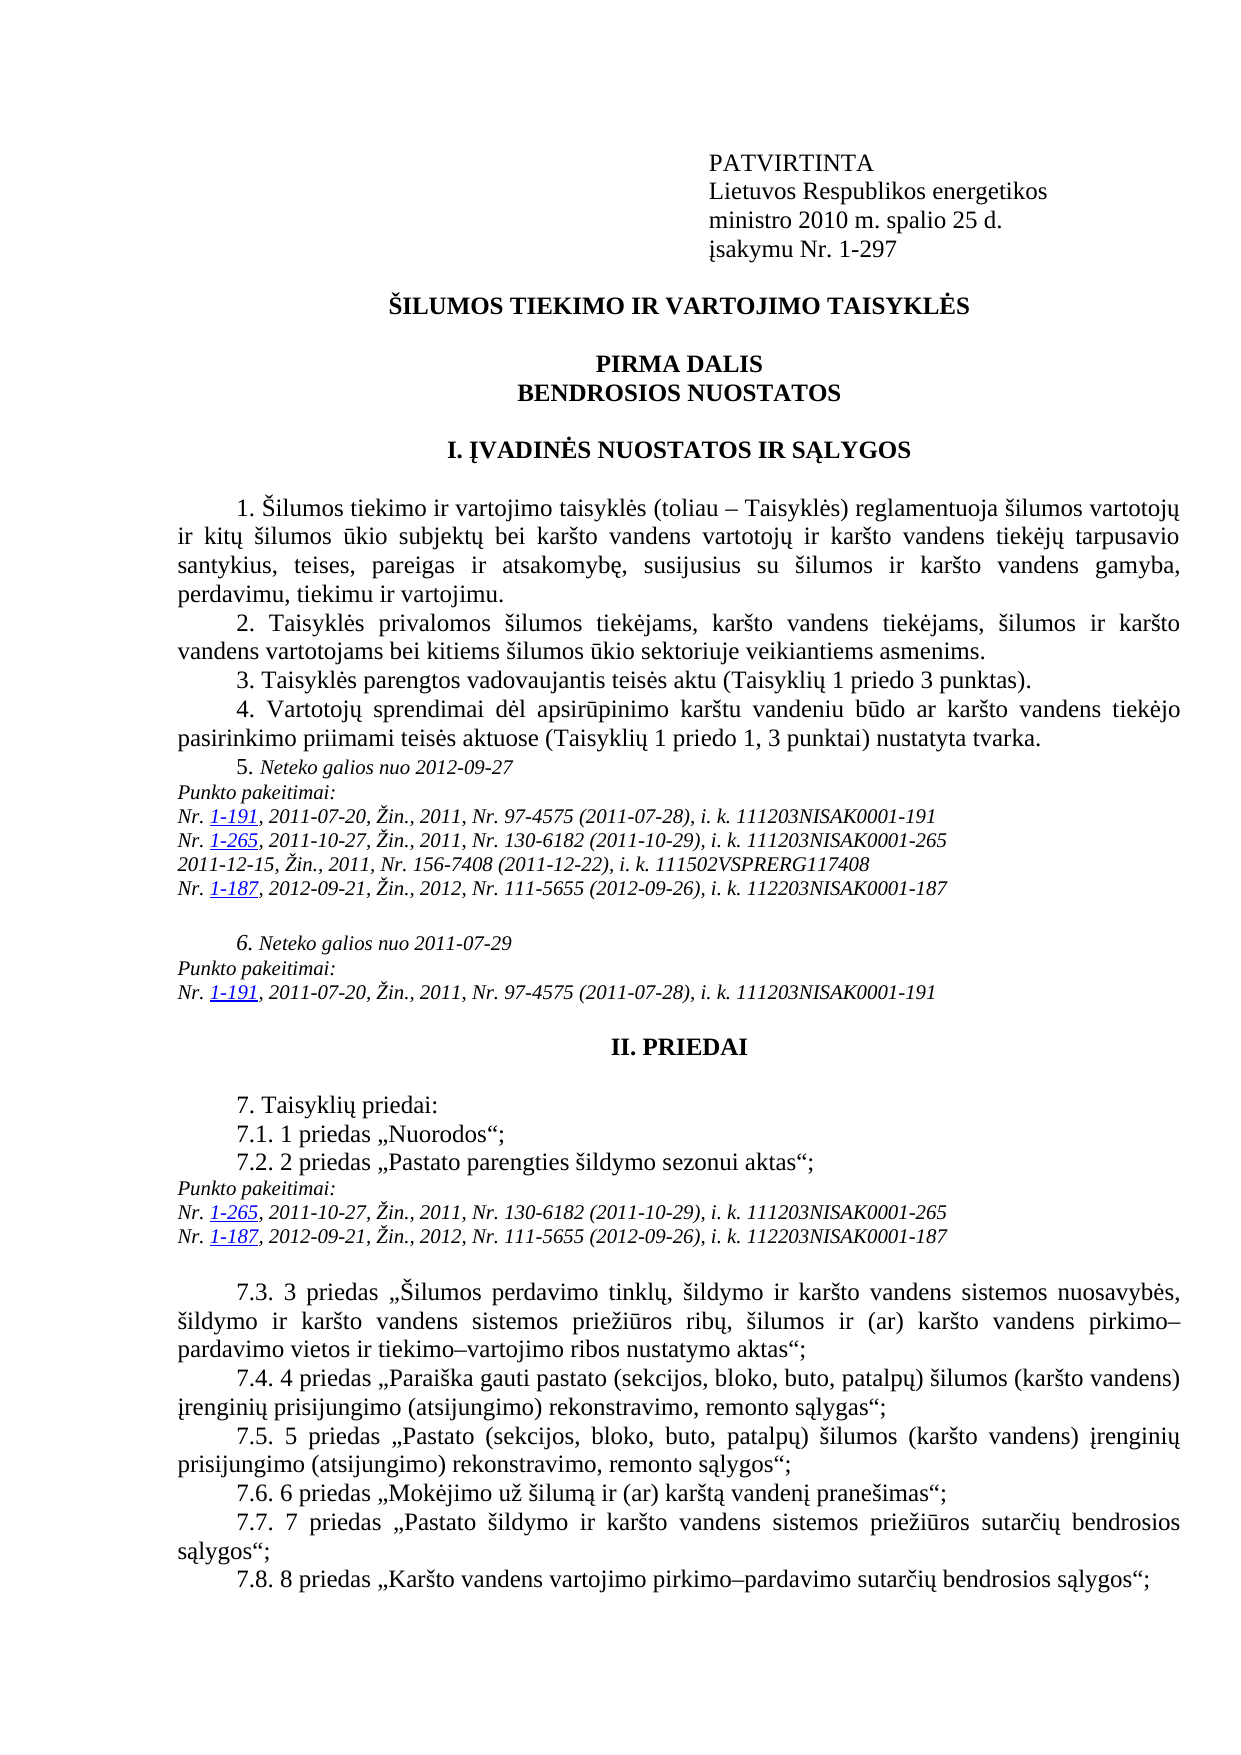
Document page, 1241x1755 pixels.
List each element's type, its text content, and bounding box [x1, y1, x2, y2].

text Punkto pakeitimai: [177, 956, 1181, 979]
text 7.8. 8 priedas „Karšto vandens vartojimo pirkimo–pardavimo sutarčių bendrosios sąlygos“; [177, 1564, 1181, 1593]
text Nr. 1-265, 2011-10-27, Žin., 2011, Nr. 130-6182 (2011-10-29), i. k. 111203NISAK0001-265 [177, 1200, 1181, 1224]
text II. PRIEDAI [177, 1032, 1181, 1061]
text Šilumos TIEKimo IR VARTOJIMO taisyklės [177, 291, 1181, 320]
text Nr. 1-191, 2011-07-20, Žin., 2011, Nr. 97-4575 (2011-07-28), i. k. 111203NISAK0001-191 [177, 979, 1181, 1004]
text Nr. 1-191, 2011-07-20, Žin., 2011, Nr. 97-4575 (2011-07-28), i. k. 111203NISAK0001-191 [177, 804, 1181, 828]
text 7.6. 6 priedas „Mokėjimo už šilumą ir (ar) karštą vandenį pranešimas“; [177, 1478, 1181, 1507]
text Nr. 1-187, 2012-09-21, Žin., 2012, Nr. 111-5655 (2012-09-26), i. k. 112203NISAK0001-187 [177, 876, 1181, 900]
text Punkto pakeitimai: [177, 780, 1181, 804]
text 7.1. 1 priedas „Nuorodos“; [177, 1119, 1181, 1147]
text 7.2. 2 priedas „Pastato parengties šildymo sezonui aktas“; [177, 1147, 1181, 1176]
text Nr. 1-265, 2011-10-27, Žin., 2011, Nr. 130-6182 (2011-10-29), i. k. 111203NISAK0001-265 [177, 828, 1181, 852]
text 7. Taisyklių priedai: [177, 1090, 1181, 1119]
text 7.3. 3 priedas „Šilumos perdavimo tinklų, šildymo ir karšto vandens sistemos nuosavybės, šildymo ir karšto vandens sistemos priežiūros ribų, šilumos ir (ar) karšto vandens pirkimo–pardavimo vietos ir tiekimo–vartojimo ribos nustatymo aktas“; [177, 1277, 1181, 1363]
text 2011-12-15, Žin., 2011, Nr. 156-7408 (2011-12-22), i. k. 111502VSPRERG117408 [177, 852, 1181, 876]
text 5. Neteko galios nuo 2012-09-27 [177, 751, 1181, 780]
text 3. Taisyklės parengtos vadovaujantis teisės aktu (Taisyklių 1 priedo 3 punktas). [177, 665, 1181, 694]
text 7.7. 7 priedas „Pastato šildymo ir karšto vandens sistemos priežiūros sutarčių bendrosios sąlygos“; [177, 1507, 1181, 1564]
text 7.4. 4 priedas „Paraiška gauti pastato (sekcijos, bloko, buto, patalpų) šilumos (karšto vandens) įrenginių prisijungimo (atsijungimo) rekonstravimo, remonto sąlygas“; [177, 1363, 1181, 1421]
text PIRMA DALIS [177, 349, 1181, 378]
text 7.5. 5 priedas „Pastato (sekcijos, bloko, buto, patalpų) šilumos (karšto vandens) įrenginių prisijungimo (atsijungimo) rekonstravimo, remonto sąlygos“; [177, 1421, 1181, 1478]
text 6. Neteko galios nuo 2011-07-29 [177, 929, 1181, 956]
text BENDROSIOS NUOSTATOS [177, 378, 1181, 406]
text 4. Vartotojų sprendimai dėl apsirūpinimo karštu vandeniu būdo ar karšto vandens tiekėjo pasirinkimo priimami teisės aktuose (Taisyklių 1 priedo 1, 3 punktai) nustatyta tvarka. [177, 694, 1181, 751]
text įsakymu Nr. 1-297 [177, 234, 1181, 263]
text 2. Taisyklės privalomos šilumos tiekėjams, karšto vandens tiekėjams, šilumos ir karšto vandens vartotojams bei kitiems šilumos ūkio sektoriuje veikiantiems asmenims. [177, 608, 1181, 665]
text Nr. 1-187, 2012-09-21, Žin., 2012, Nr. 111-5655 (2012-09-26), i. k. 112203NISAK0001-187 [177, 1224, 1181, 1248]
text I. ĮVADINĖS NUOSTATOS IR SĄLYGOS [177, 435, 1181, 464]
text Punkto pakeitimai: [177, 1176, 1181, 1200]
text Lietuvos Respublikos energetikos [177, 176, 1181, 205]
text 1. Šilumos tiekimo ir vartojimo taisyklės (toliau – Taisyklės) reglamentuoja šilumos vartotojų ir kitų šilumos ūkio subjektų bei karšto vandens vartotojų ir karšto vandens tiekėjų tarpusavio santykius, teises, pareigas ir atsakomybę, susijusius su šilumos ir karšto vandens gamyba, perdavimu, tiekimu ir vartojimu. [177, 493, 1181, 608]
text PATVIRTINTA [177, 148, 1181, 176]
text ministro 2010 m. spalio 25 d. [177, 205, 1181, 234]
